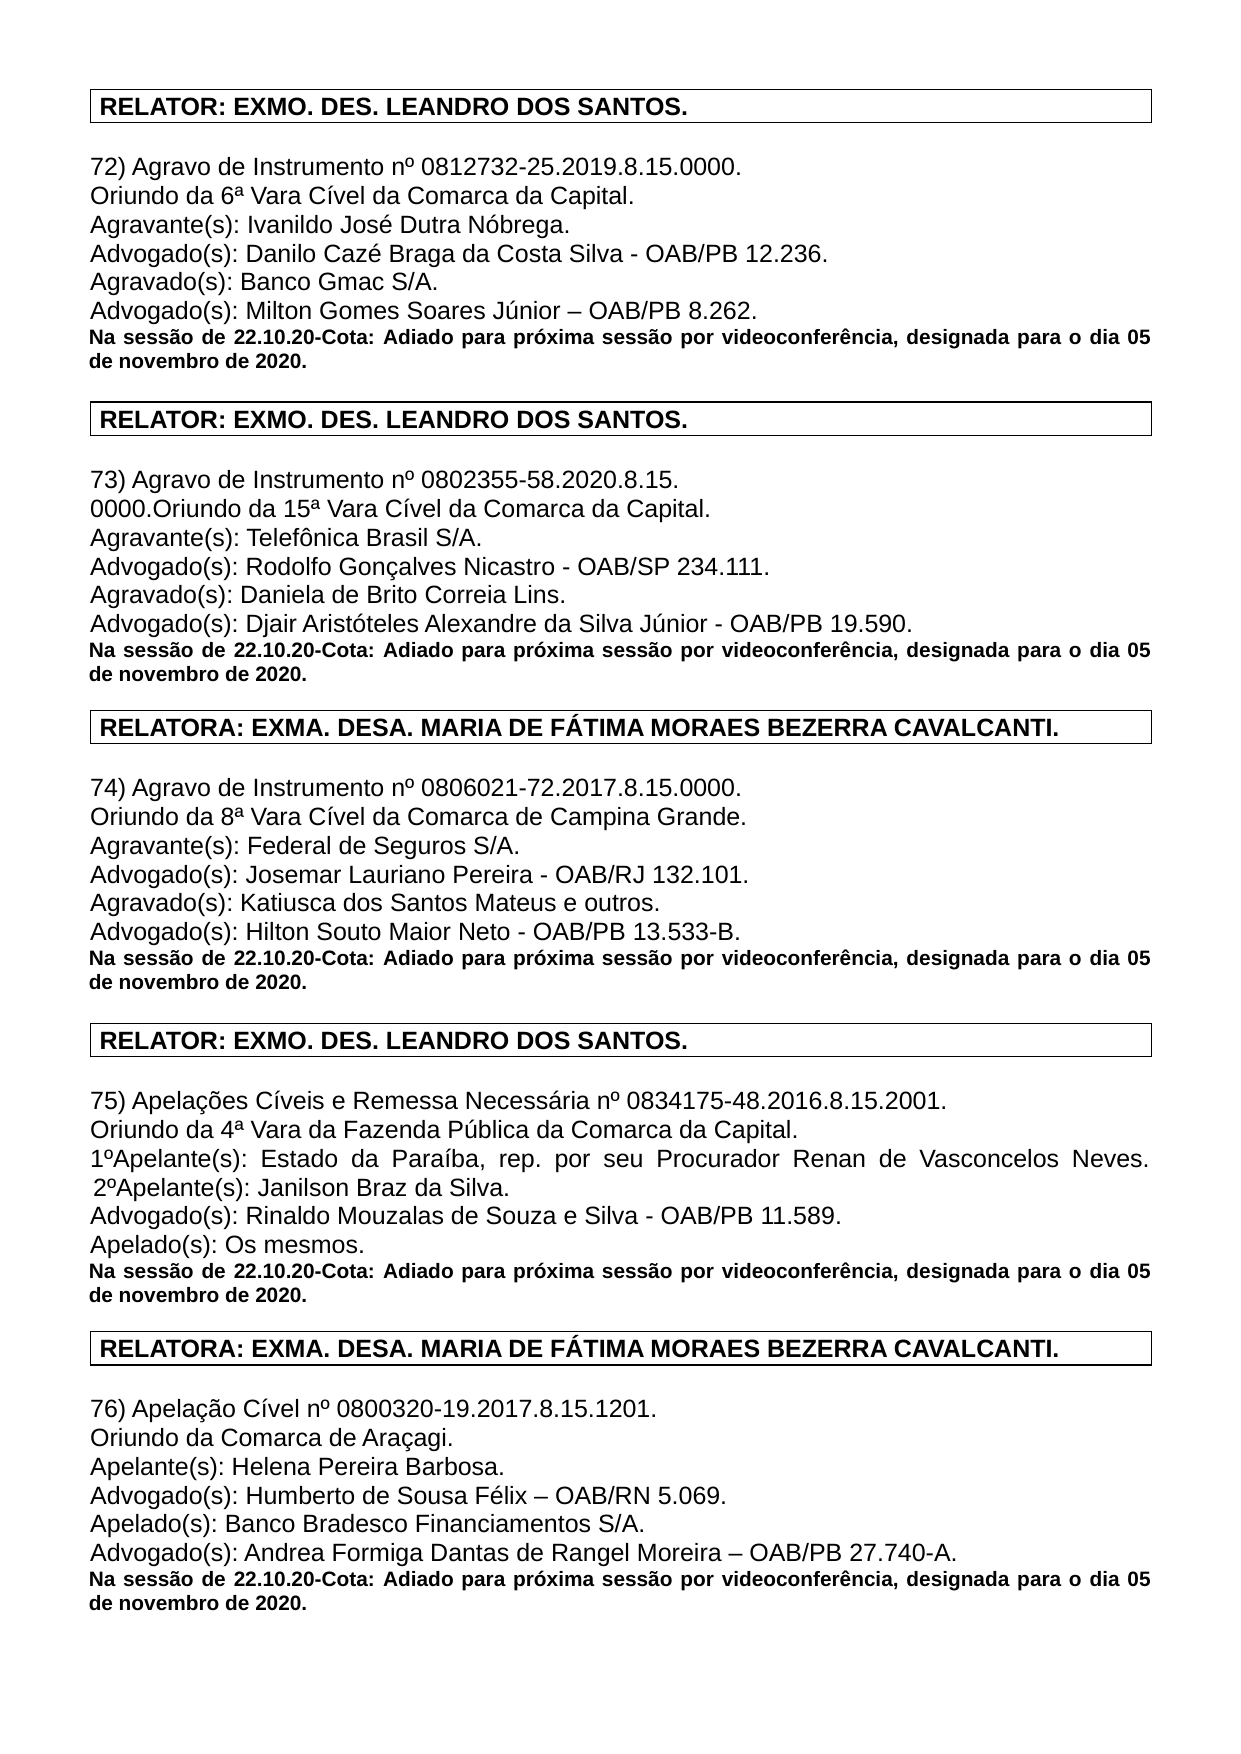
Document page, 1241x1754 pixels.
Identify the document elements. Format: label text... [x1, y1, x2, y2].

text Na sessão de 22.10.20-Cota: Adiado para próxima sessão por videoconferência, designada para o dia 05 de novembro de 2020. [88, 1259, 1152, 1307]
text Na sessão de 22.10.20-Cota: Adiado para próxima sessão por videoconferência, designada para o dia 05 de novembro de 2020. [88, 1567, 1152, 1615]
text Advogado(s): Djair Aristóteles Alexandre da Silva Júnior - OAB/PB 19.590. [90, 609, 1152, 638]
text 75) Apelações Cíveis e Remessa Necessária nº 0834175-48.2016.8.15.2001. [90, 1086, 1152, 1115]
text Agravante(s): Federal de Seguros S/A. [90, 831, 1152, 859]
text Na sessão de 22.10.20-Cota: Adiado para próxima sessão por videoconferência, designada para o dia 05 de novembro de 2020. [88, 638, 1152, 686]
text Agravante(s): Telefônica Brasil S/A. [90, 523, 1152, 551]
text Agravado(s): Daniela de Brito Correia Lins. [90, 580, 1152, 609]
text 73) Agravo de Instrumento nº 0802355-58.2020.8.15. [90, 465, 1152, 494]
text Advogado(s): Andrea Formiga Dantas de Rangel Moreira – OAB/PB 27.740-A. [90, 1538, 1152, 1567]
text RELATOR: EXMO. DES. LEANDRO DOS SANTOS. [91, 1024, 1151, 1056]
text Na sessão de 22.10.20-Cota: Adiado para próxima sessão por videoconferência, designada para o dia 05 de novembro de 2020. [88, 325, 1152, 373]
text Apelado(s): Banco Bradesco Financiamentos S/A. [90, 1509, 1152, 1538]
text Agravado(s): Katiusca dos Santos Mateus e outros. [90, 888, 1152, 917]
text Advogado(s): Josemar Lauriano Pereira - OAB/RJ 132.101. [90, 859, 1152, 888]
text Advogado(s): Rinaldo Mouzalas de Souza e Silva - OAB/PB 11.589. [90, 1201, 1152, 1230]
text Apelado(s): Os mesmos. [90, 1230, 1152, 1259]
text Advogado(s): Rodolfo Gonçalves Nicastro - OAB/SP 234.111. [90, 551, 1152, 580]
text 72) Agravo de Instrumento nº 0812732-25.2019.8.15.0000. [90, 152, 1152, 181]
text 76) Apelação Cível nº 0800320-19.2017.8.15.1201. [90, 1394, 1152, 1423]
text 1ºApelante(s): Estado da Paraíba, rep. por seu Procurador Renan de Vasconcelos Neves. 2ºApelante(s): Janilson Braz da Silva. [90, 1144, 1152, 1201]
text Advogado(s): Humberto de Sousa Félix – OAB/RN 5.069. [90, 1481, 1152, 1509]
text Oriundo da 8ª Vara Cível da Comarca de Campina Grande. [90, 802, 1152, 831]
text Advogado(s): Danilo Cazé Braga da Costa Silva - OAB/PB 12.236. [90, 238, 1152, 267]
text Oriundo da 4ª Vara da Fazenda Pública da Comarca da Capital. [90, 1115, 1152, 1144]
text 0000.Oriundo da 15ª Vara Cível da Comarca da Capital. [90, 494, 1152, 523]
text Oriundo da 6ª Vara Cível da Comarca da Capital. [90, 181, 1152, 210]
text RELATOR: EXMO. DES. LEANDRO DOS SANTOS. [91, 90, 1151, 122]
text Agravado(s): Banco Gmac S/A. [90, 267, 1152, 296]
text RELATOR: EXMO. DES. LEANDRO DOS SANTOS. [91, 403, 1151, 435]
text 74) Agravo de Instrumento nº 0806021-72.2017.8.15.0000. [90, 773, 1152, 802]
text Apelante(s): Helena Pereira Barbosa. [90, 1452, 1152, 1481]
text Advogado(s): Milton Gomes Soares Júnior – OAB/PB 8.262. [90, 296, 1152, 325]
text Agravante(s): Ivanildo José Dutra Nóbrega. [90, 210, 1152, 238]
text RELATORA: EXMA. DESA. MARIA DE FÁTIMA MORAES BEZERRA CAVALCANTI. [91, 711, 1151, 743]
text Na sessão de 22.10.20-Cota: Adiado para próxima sessão por videoconferência, designada para o dia 05 de novembro de 2020. [88, 946, 1152, 994]
text Advogado(s): Hilton Souto Maior Neto - OAB/PB 13.533-B. [90, 917, 1152, 946]
text RELATORA: EXMA. DESA. MARIA DE FÁTIMA MORAES BEZERRA CAVALCANTI. [91, 1332, 1151, 1364]
text Oriundo da Comarca de Araçagi. [90, 1423, 1152, 1452]
